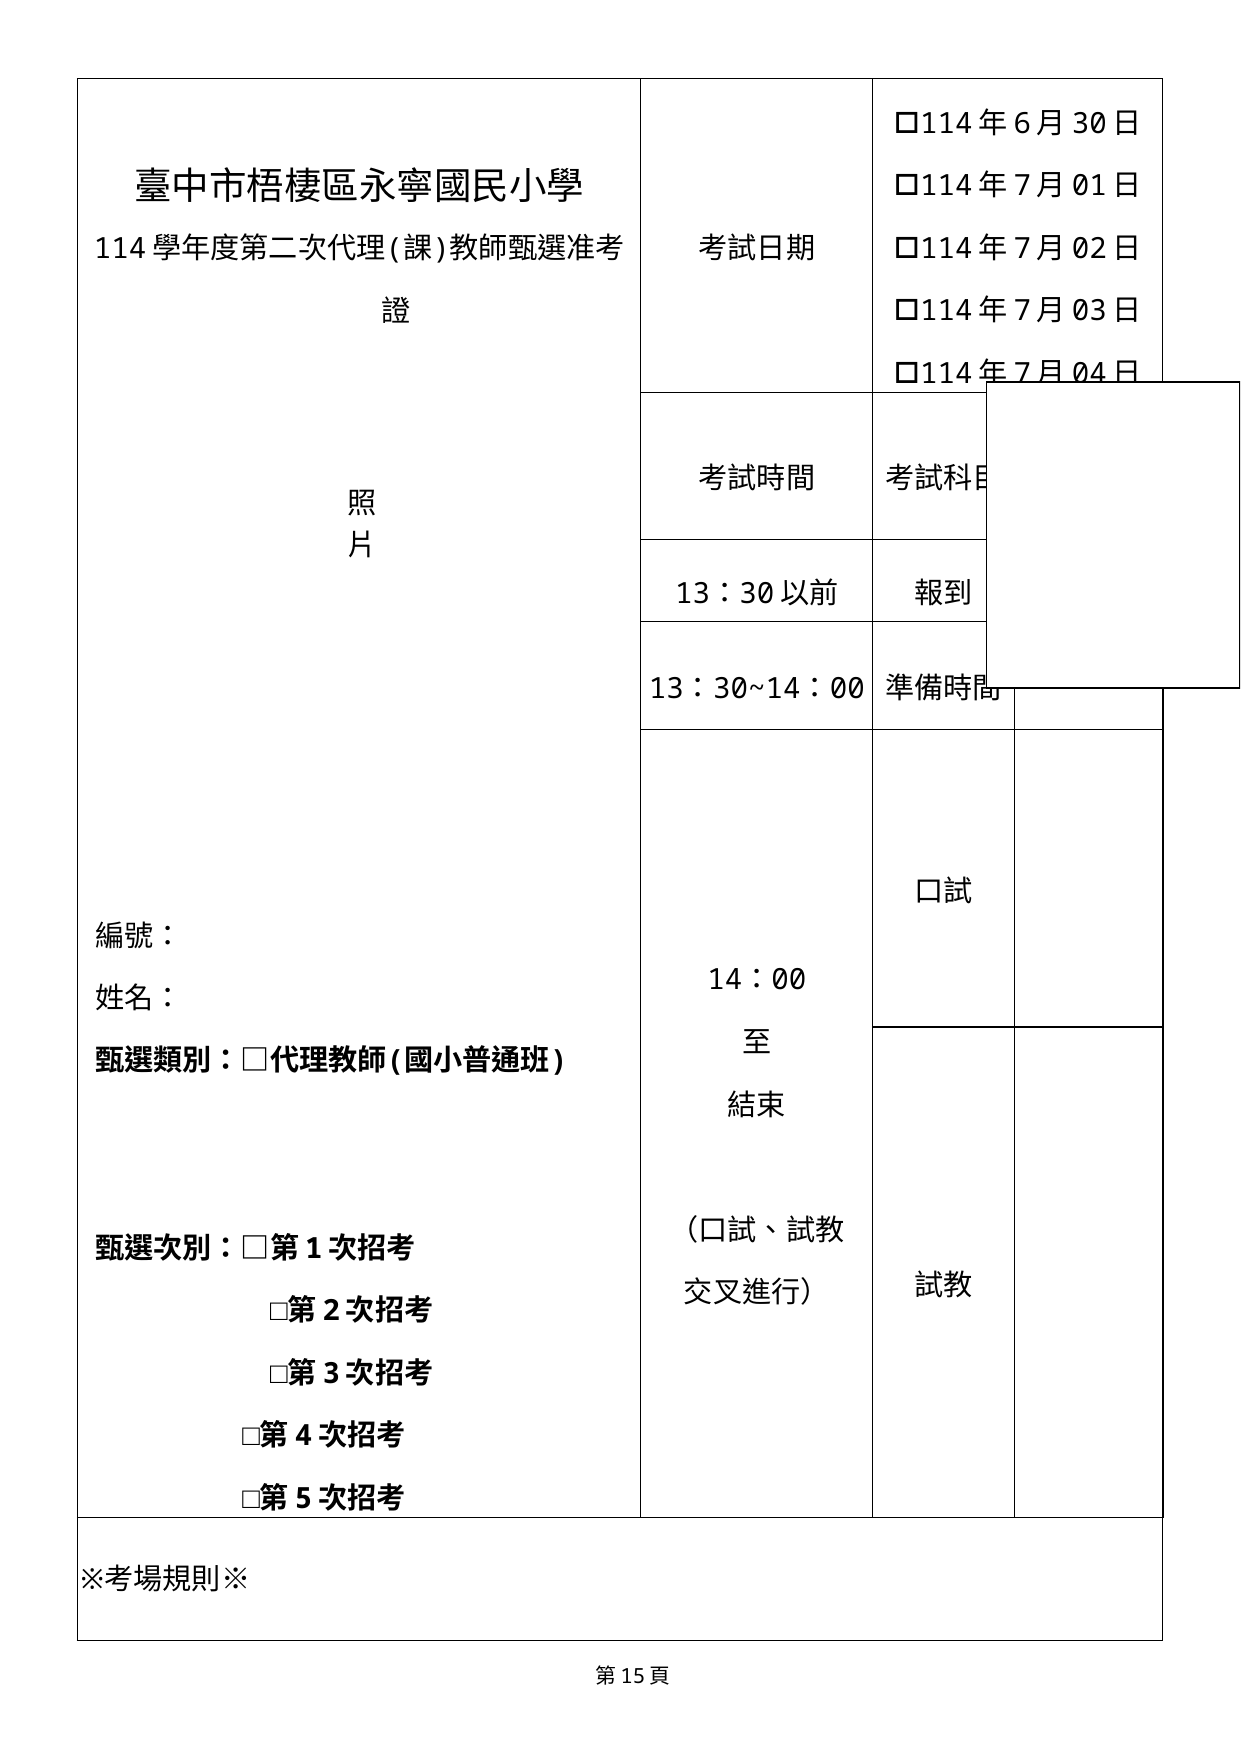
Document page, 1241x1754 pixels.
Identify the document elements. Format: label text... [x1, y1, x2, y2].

table_cell 報到 [873, 540, 986, 621]
table_cell 試教 [873, 1028, 1014, 1517]
table_cell ※考場規則※ [78, 1518, 1162, 1639]
table_cell 考試科目 [873, 393, 986, 538]
table_header 臺中市梧棲區永寧國民小學 114學年度第二次代理(課)教師甄選准考證 編號： 姓名： 甄選類別：□代理教師(國小普通班) 甄選次別：□第1次招考 □第2次招考 □第3次招考 □第4次招考 □第5次招考 [78, 79, 640, 1517]
table_cell [1015, 1028, 1162, 1517]
table_cell [1015, 730, 1162, 1026]
table_header 考試日期 [641, 79, 872, 392]
table_cell 13：30~14：00 [641, 622, 872, 728]
table_header 114年6月30日 114年7月01日 114年7月02日 114年7月03日 114年7月04日 [873, 79, 1162, 392]
table_cell 口試 [873, 730, 1014, 1026]
table_cell 14：00 至 結束 （口試、試教 交叉進行） [641, 730, 872, 1517]
table_cell 準備時間 [873, 622, 1014, 728]
table_cell [1015, 689, 1162, 728]
table_cell 考試時間 [641, 393, 872, 538]
table_cell 13：30以前 [641, 540, 872, 621]
